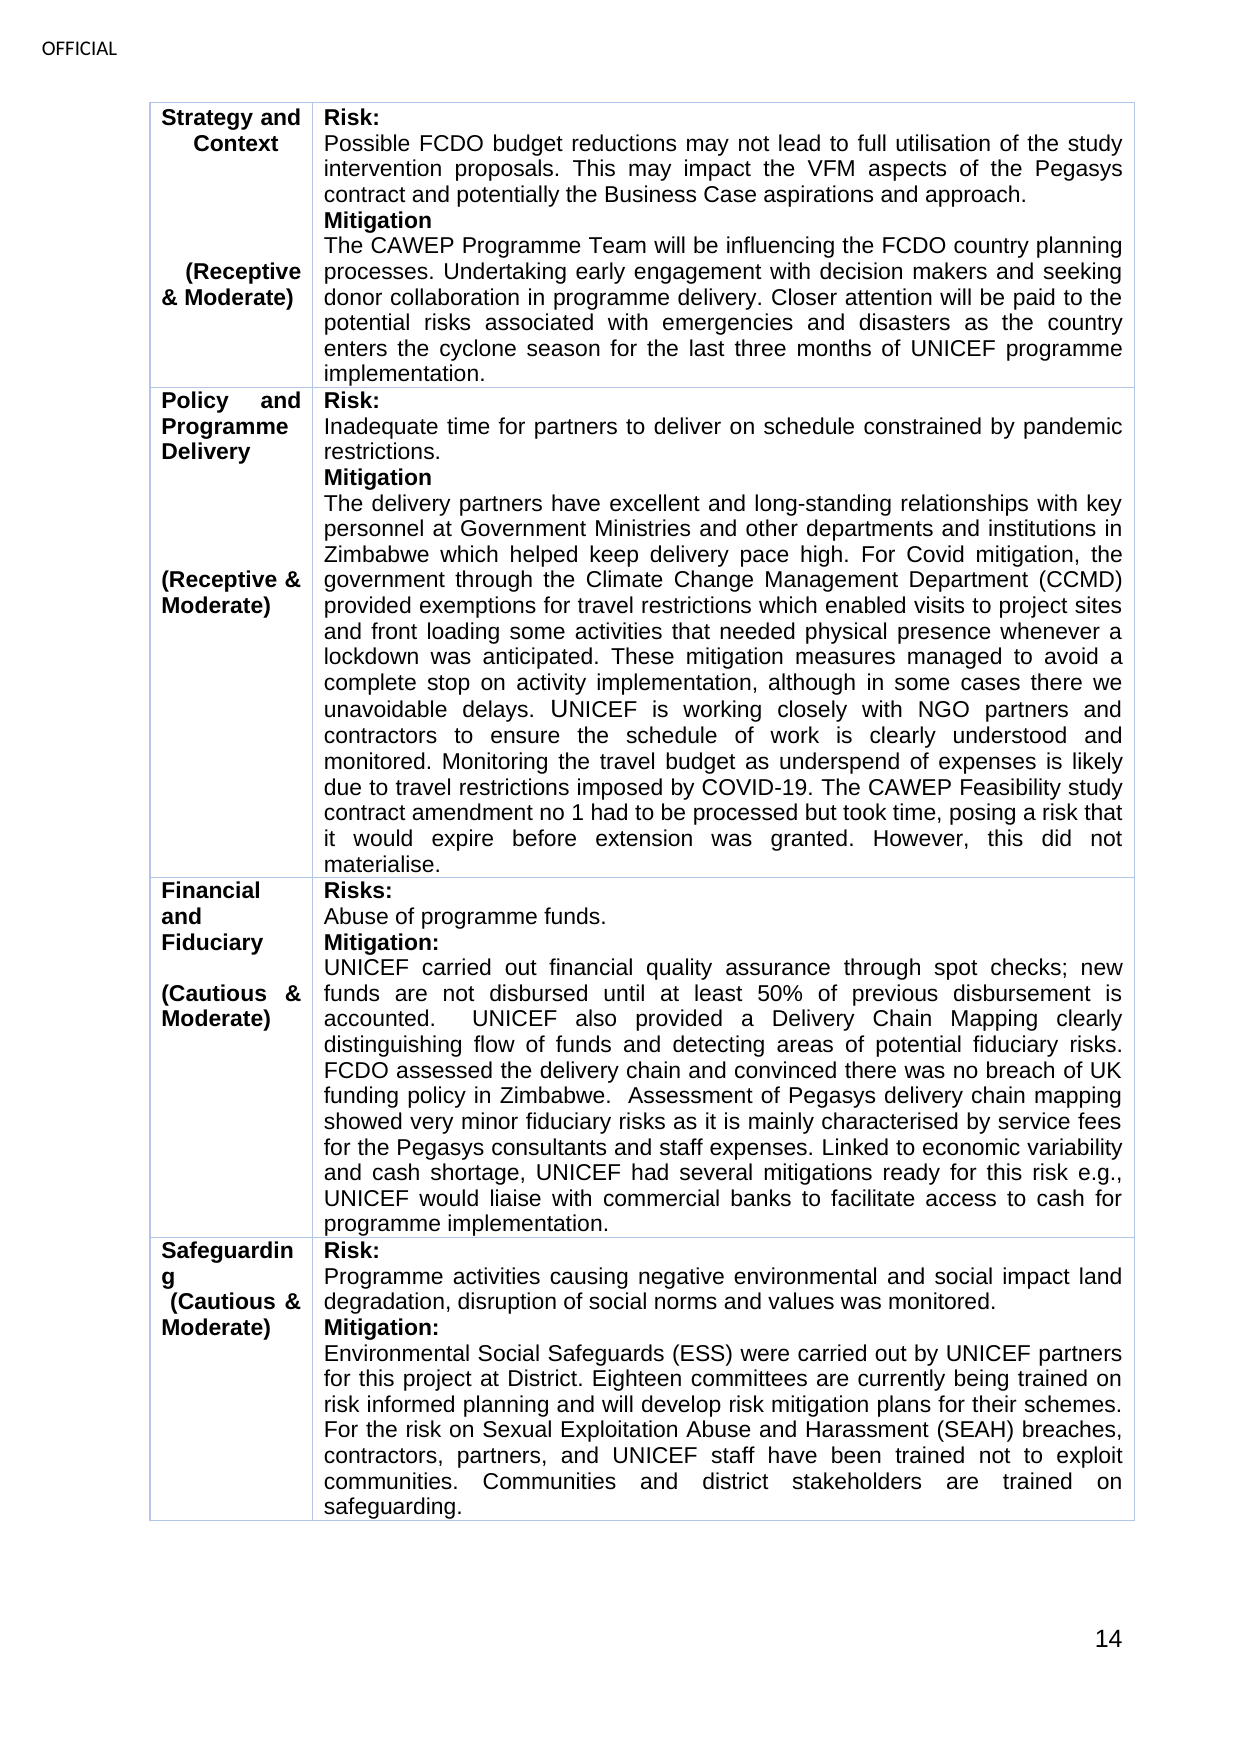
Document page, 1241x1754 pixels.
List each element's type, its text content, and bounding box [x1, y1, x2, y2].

table_cell Risk: Inadequate time for partners to deliver on schedule constrained by pandemic restrictions. Mitigation The delivery partners have excellent and long-standing relationships with key personnel at Government Ministries and other departments and institutions in Zimbabwe which helped keep delivery pace high. For Covid mitigation, the government through the Climate Change Management Department (CCMD) provided exemptions for travel restrictions which enabled visits to project sites and front loading some activities that needed physical presence whenever a lockdown was anticipated. These mitigation measures managed to avoid a complete stop on activity implementation, although in some cases there we unavoidable delays. UNICEF is working closely with NGO partners and contractors to ensure the schedule of work is clearly understood and monitored. Monitoring the travel budget as underspend of expenses is likely due to travel restrictions imposed by COVID-19. The CAWEP Feasibility study contract amendment no 1 had to be processed but took time, posing a risk that it would expire before extension was granted. However, this did not materialise. [313, 388, 1134, 877]
table_cell Risk: Possible FCDO budget reductions may not lead to full utilisation of the study intervention proposals. This may impact the VFM aspects of the Pegasys contract and potentially the Business Case aspirations and approach. Mitigation The CAWEP Programme Team will be influencing the FCDO country planning processes. Undertaking early engagement with decision makers and seeking donor collaboration in programme delivery. Closer attention will be paid to the potential risks associated with emergencies and disasters as the country enters the cyclone season for the last three months of UNICEF programme implementation. [313, 103, 1134, 387]
table_cell Risks: Abuse of programme funds. Mitigation: UNICEF carried out financial quality assurance through spot checks; new funds are not disbursed until at least 50% of previous disbursement is accounted. UNICEF also provided a Delivery Chain Mapping clearly distinguishing flow of funds and detecting areas of potential fiduciary risks. FCDO assessed the delivery chain and convinced there was no breach of UK funding policy in Zimbabwe. Assessment of Pegasys delivery chain mapping showed very minor fiduciary risks as it is mainly characterised by service fees for the Pegasys consultants and staff expenses. Linked to economic variability and cash shortage, UNICEF had several mitigations ready for this risk e.g., UNICEF would liaise with commercial banks to facilitate access to cash for programme implementation. [313, 878, 1134, 1237]
table_cell Risk: Programme activities causing negative environmental and social impact land degradation, disruption of social norms and values was monitored. Mitigation: Environmental Social Safeguards (ESS) were carried out by UNICEF partners for this project at District. Eighteen committees are currently being trained on risk informed planning and will develop risk mitigation plans for their schemes. For the risk on Sexual Exploitation Abuse and Harassment (SEAH) breaches, contractors, partners, and UNICEF staff have been trained not to exploit communities. Communities and district stakeholders are trained on safeguarding. [313, 1238, 1134, 1519]
table_cell Policy and Programme Delivery (Receptive & Moderate) [151, 388, 312, 877]
table_cell Strategy and Context (Receptive & Moderate) [151, 103, 312, 387]
table_cell Safeguarding (Cautious & Moderate) [151, 1238, 312, 1519]
table_cell Financial and Fiduciary (Cautious & Moderate) [151, 878, 312, 1237]
